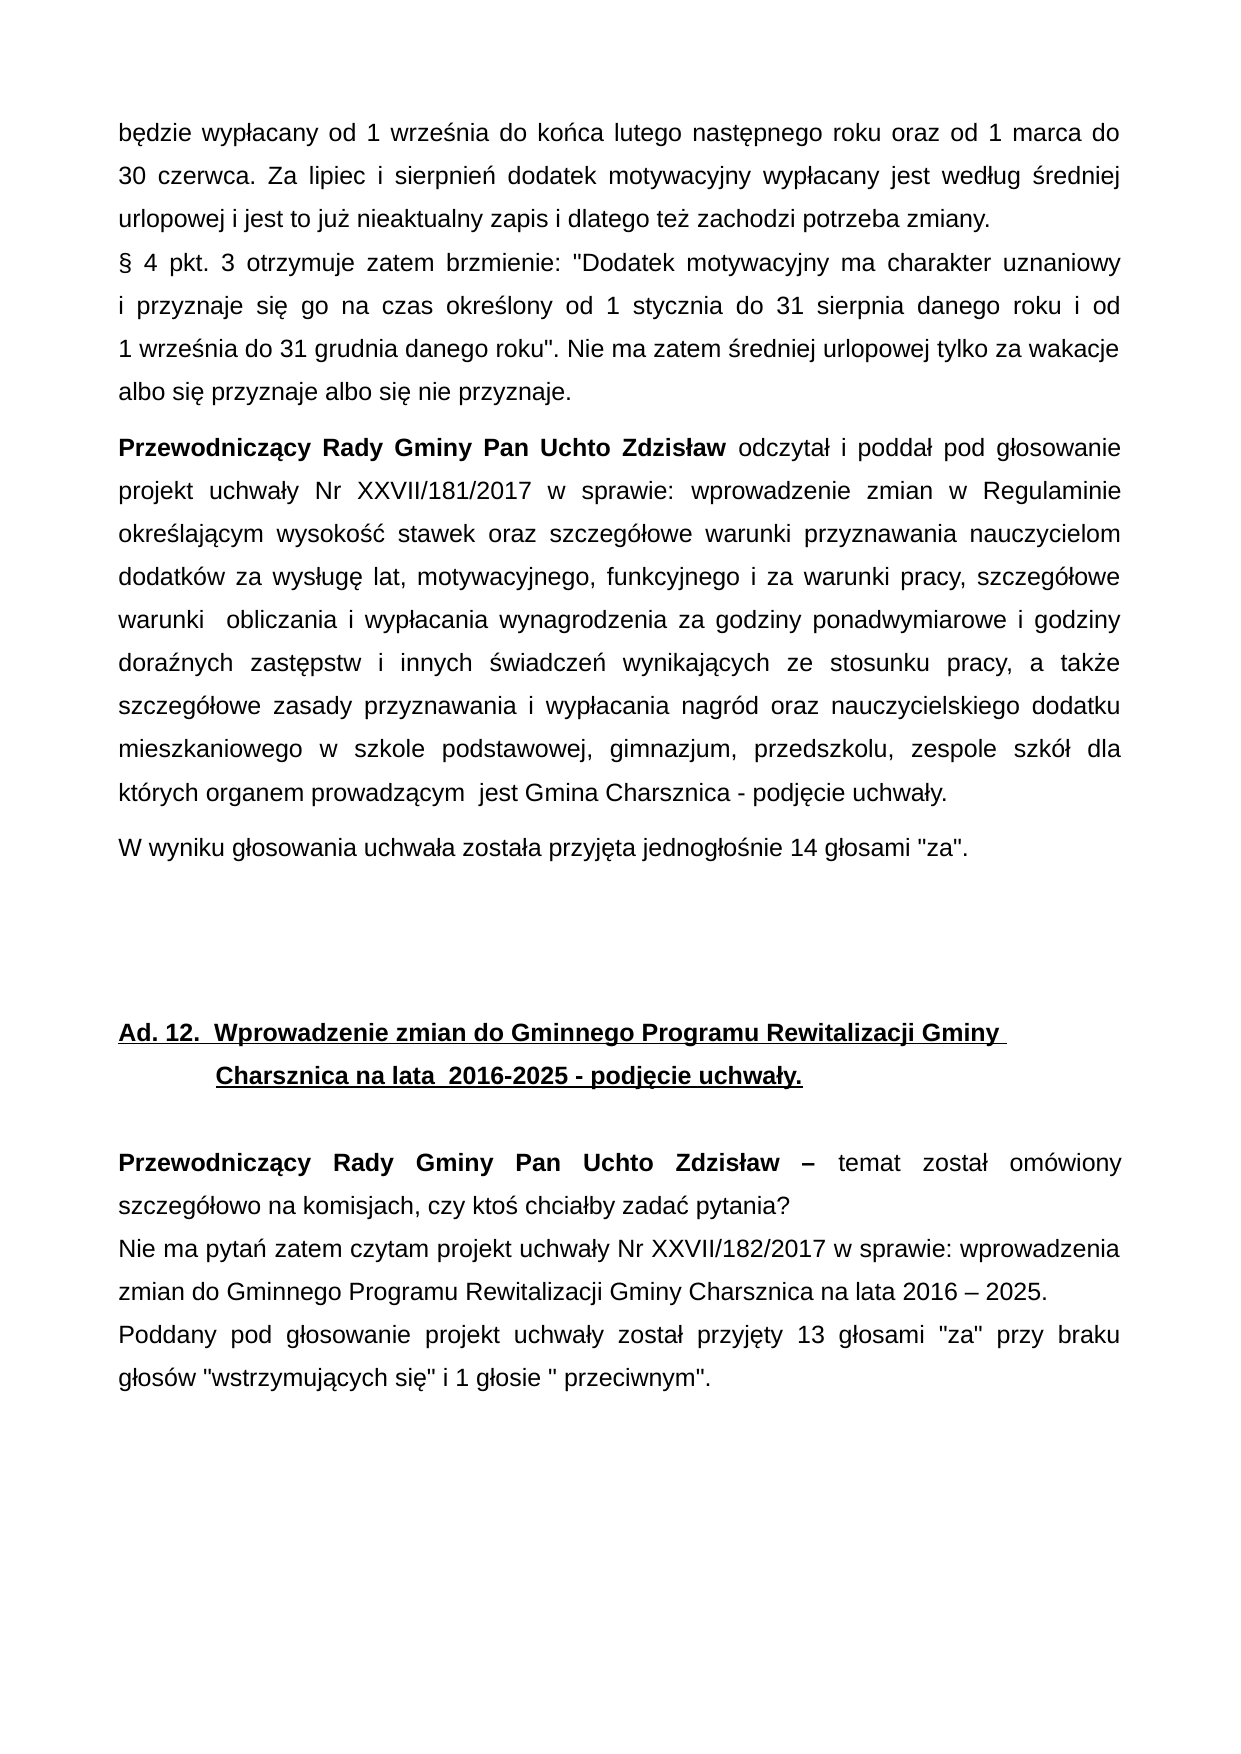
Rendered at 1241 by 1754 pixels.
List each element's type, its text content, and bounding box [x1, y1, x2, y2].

text Przewodniczący Rady Gminy Pan Uchto Zdzisław odczytał i poddał pod głosowanie projekt uchwały Nr XXVII/181/2017 w sprawie: wprowadzenie zmian w Regulaminie określającym wysokość stawek oraz szczegółowe warunki przyznawania nauczycielom dodatków za wysługę lat, motywacyjnego, funkcyjnego i za warunki pracy, szczegółowe warunki obliczania i wypłacania wynagrodzenia za godziny ponadwymiarowe i godziny doraźnych zastępstw i innych świadczeń wynikających ze stosunku pracy, a także szczegółowe zasady przyznawania i wypłacania nagród oraz nauczycielskiego dodatku mieszkaniowego w szkole podstawowej, gimnazjum, przedszkolu, zespole szkół dla których organem prowadzącym jest Gmina Charsznica - podjęcie uchwały. [118, 432, 1122, 806]
text będzie wypłacany od 1 września do końca lutego następnego roku oraz od 1 marca do 30 czerwca. Za lipiec i sierpnień dodatek motywacyjny wypłacany jest według średniej urlopowej i jest to już nieaktualny zapis i dlatego też zachodzi potrzeba zmiany. [118, 118, 1122, 233]
text Przewodniczący Rady Gminy Pan Uchto Zdzisław – temat został omówiony szczegółowo na komisjach, czy ktoś chciałby zadać pytania? [118, 1147, 1122, 1219]
text Poddany pod głosowanie projekt uchwały został przyjęty 13 głosami "za" przy braku głosów "wstrzymujących się" i 1 głosie " przeciwnym". [118, 1320, 1122, 1392]
text Nie ma pytań zatem czytam projekt uchwały Nr XXVII/182/2017 w sprawie: wprowadzenia zmian do Gminnego Programu Rewitalizacji Gminy Charsznica na lata 2016 – 2025. [118, 1234, 1122, 1306]
text Charsznica na lata 2016-2025 - podjęcie uchwały. [118, 1061, 1122, 1090]
text Ad. 12. Wprowadzenie zmian do Gminnego Programu Rewitalizacji Gminy [118, 1018, 1122, 1047]
text § 4 pkt. 3 otrzymuje zatem brzmienie: "Dodatek motywacyjny ma charakter uznaniowy i przyznaje się go na czas określony od 1 stycznia do 31 sierpnia danego roku i od 1 września do 31 grudnia danego roku". Nie ma zatem średniej urlopowej tylko za wakacje albo się przyznaje albo się nie przyznaje. [118, 247, 1122, 406]
text W wyniku głosowania uchwała została przyjęta jednogłośnie 14 głosami "za". [118, 833, 1122, 862]
